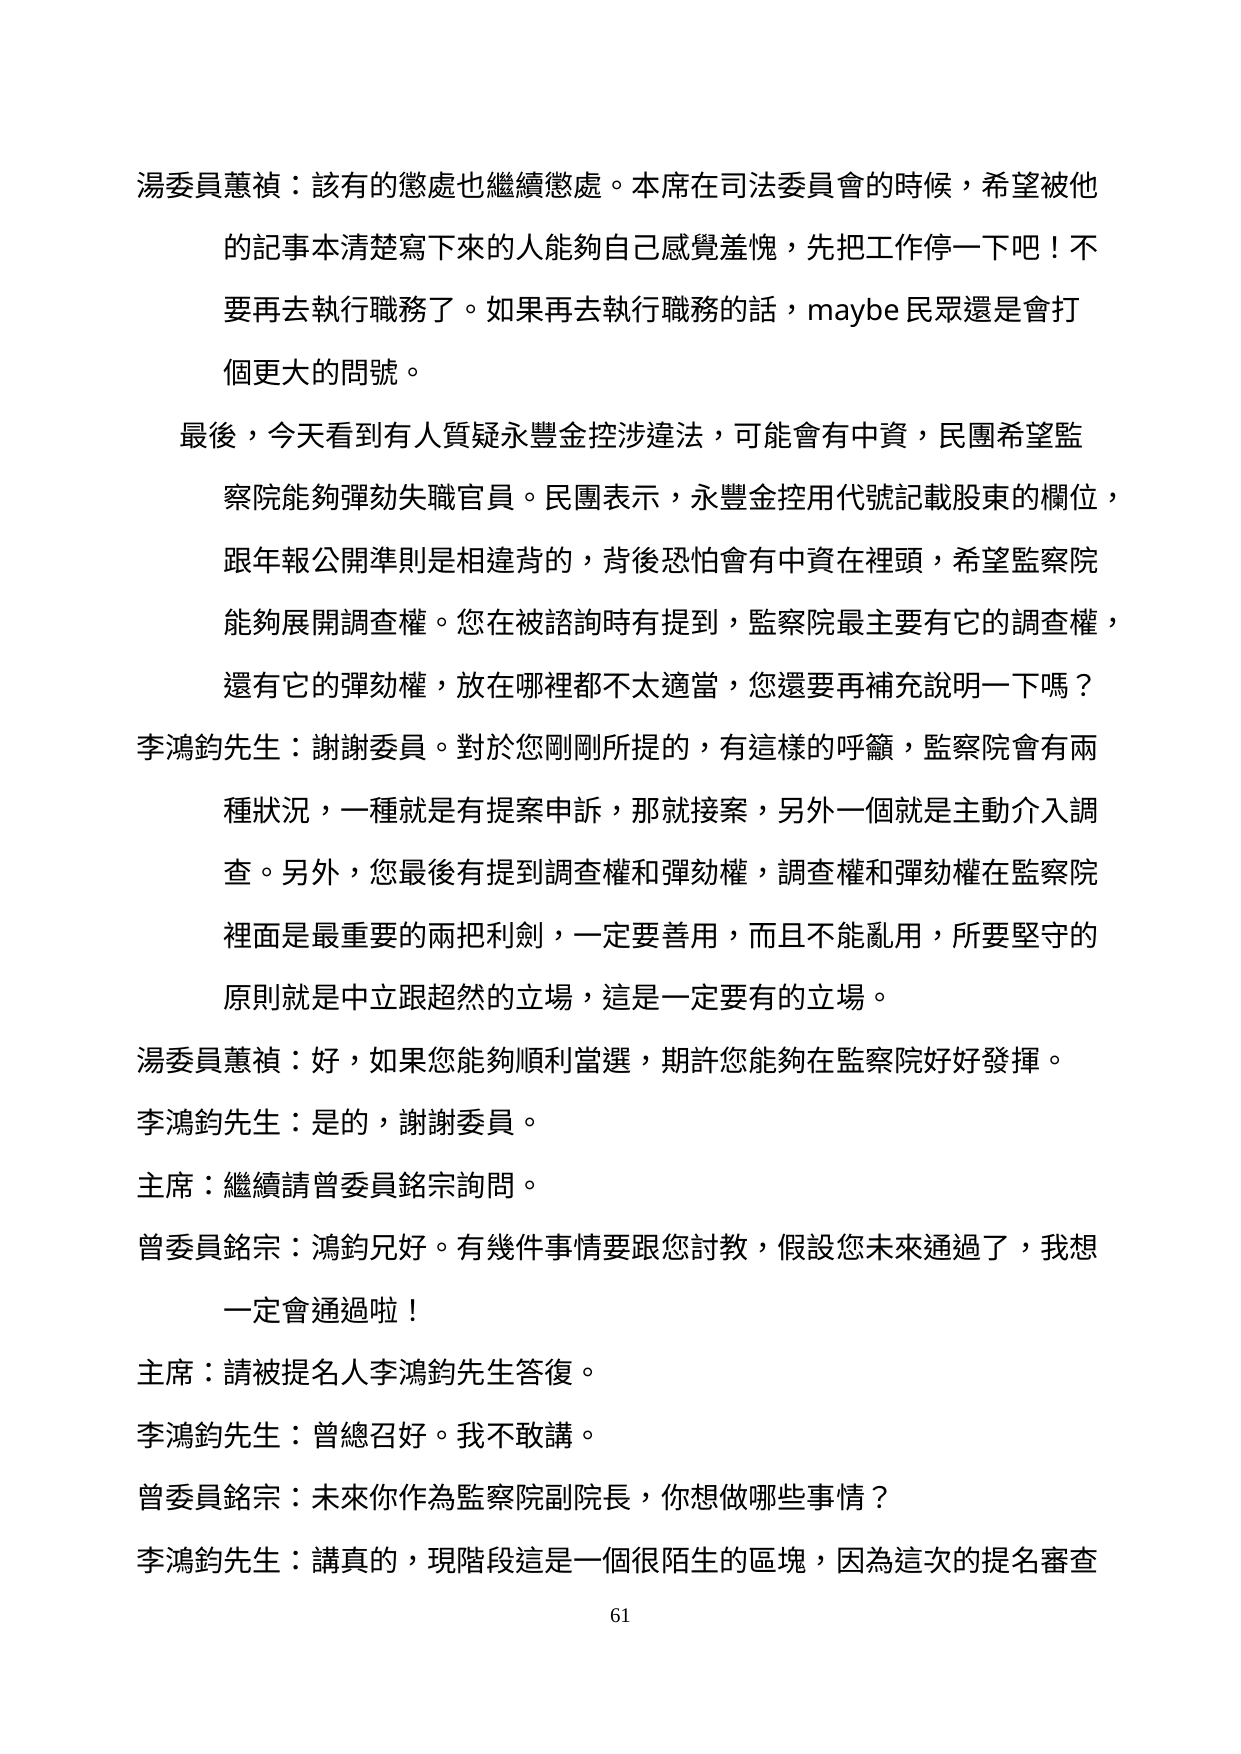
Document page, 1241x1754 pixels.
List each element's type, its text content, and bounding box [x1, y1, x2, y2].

text 李鴻鈞先生：謝謝委員。對於您剛剛所提的，有這樣的呼籲，監察院會有兩種狀況，一種就是有提案申訴，那就接案，另外一個就是主動介入調查。另外，您最後有提到調查權和彈劾權，調查權和彈劾權在監察院裡面是最重要的兩把利劍，一定要善用，而且不能亂用，所要堅守的原則就是中立跟超然的立場，這是一定要有的立場。 [136, 704, 1104, 1017]
text 主席：繼續請曾委員銘宗詢問。 [136, 1142, 1104, 1204]
text 李鴻鈞先生：是的，謝謝委員。 [136, 1079, 1104, 1142]
text 湯委員蕙禎：該有的懲處也繼續懲處。本席在司法委員會的時候，希望被他的記事本清楚寫下來的人能夠自己感覺羞愧，先把工作停一下吧！不要再去執行職務了。如果再去執行職務的話，maybe民眾還是會打個更大的問號。 [136, 142, 1104, 392]
text 李鴻鈞先生：曾總召好。我不敢講。 [136, 1392, 1104, 1454]
text 曾委員銘宗：鴻鈞兄好。有幾件事情要跟您討教，假設您未來通過了，我想一定會通過啦！ [136, 1204, 1104, 1329]
text 主席：請被提名人李鴻鈞先生答復。 [136, 1329, 1104, 1392]
text 最後，今天看到有人質疑永豐金控涉違法，可能會有中資，民團希望監察院能夠彈劾失職官員。民團表示，永豐金控用代號記載股東的欄位，跟年報公開準則是相違背的，背後恐怕會有中資在裡頭，希望監察院能夠展開調查權。您在被諮詢時有提到，監察院最主要有它的調查權，還有它的彈劾權，放在哪裡都不太適當，您還要再補充說明一下嗎？ [136, 392, 1104, 704]
text 湯委員蕙禎：好，如果您能夠順利當選，期許您能夠在監察院好好發揮。 [136, 1017, 1104, 1079]
text 曾委員銘宗：未來你作為監察院副院長，你想做哪些事情？ [136, 1454, 1104, 1517]
text 李鴻鈞先生：講真的，現階段這是一個很陌生的區塊，因為這次的提名審查 [136, 1517, 1104, 1579]
